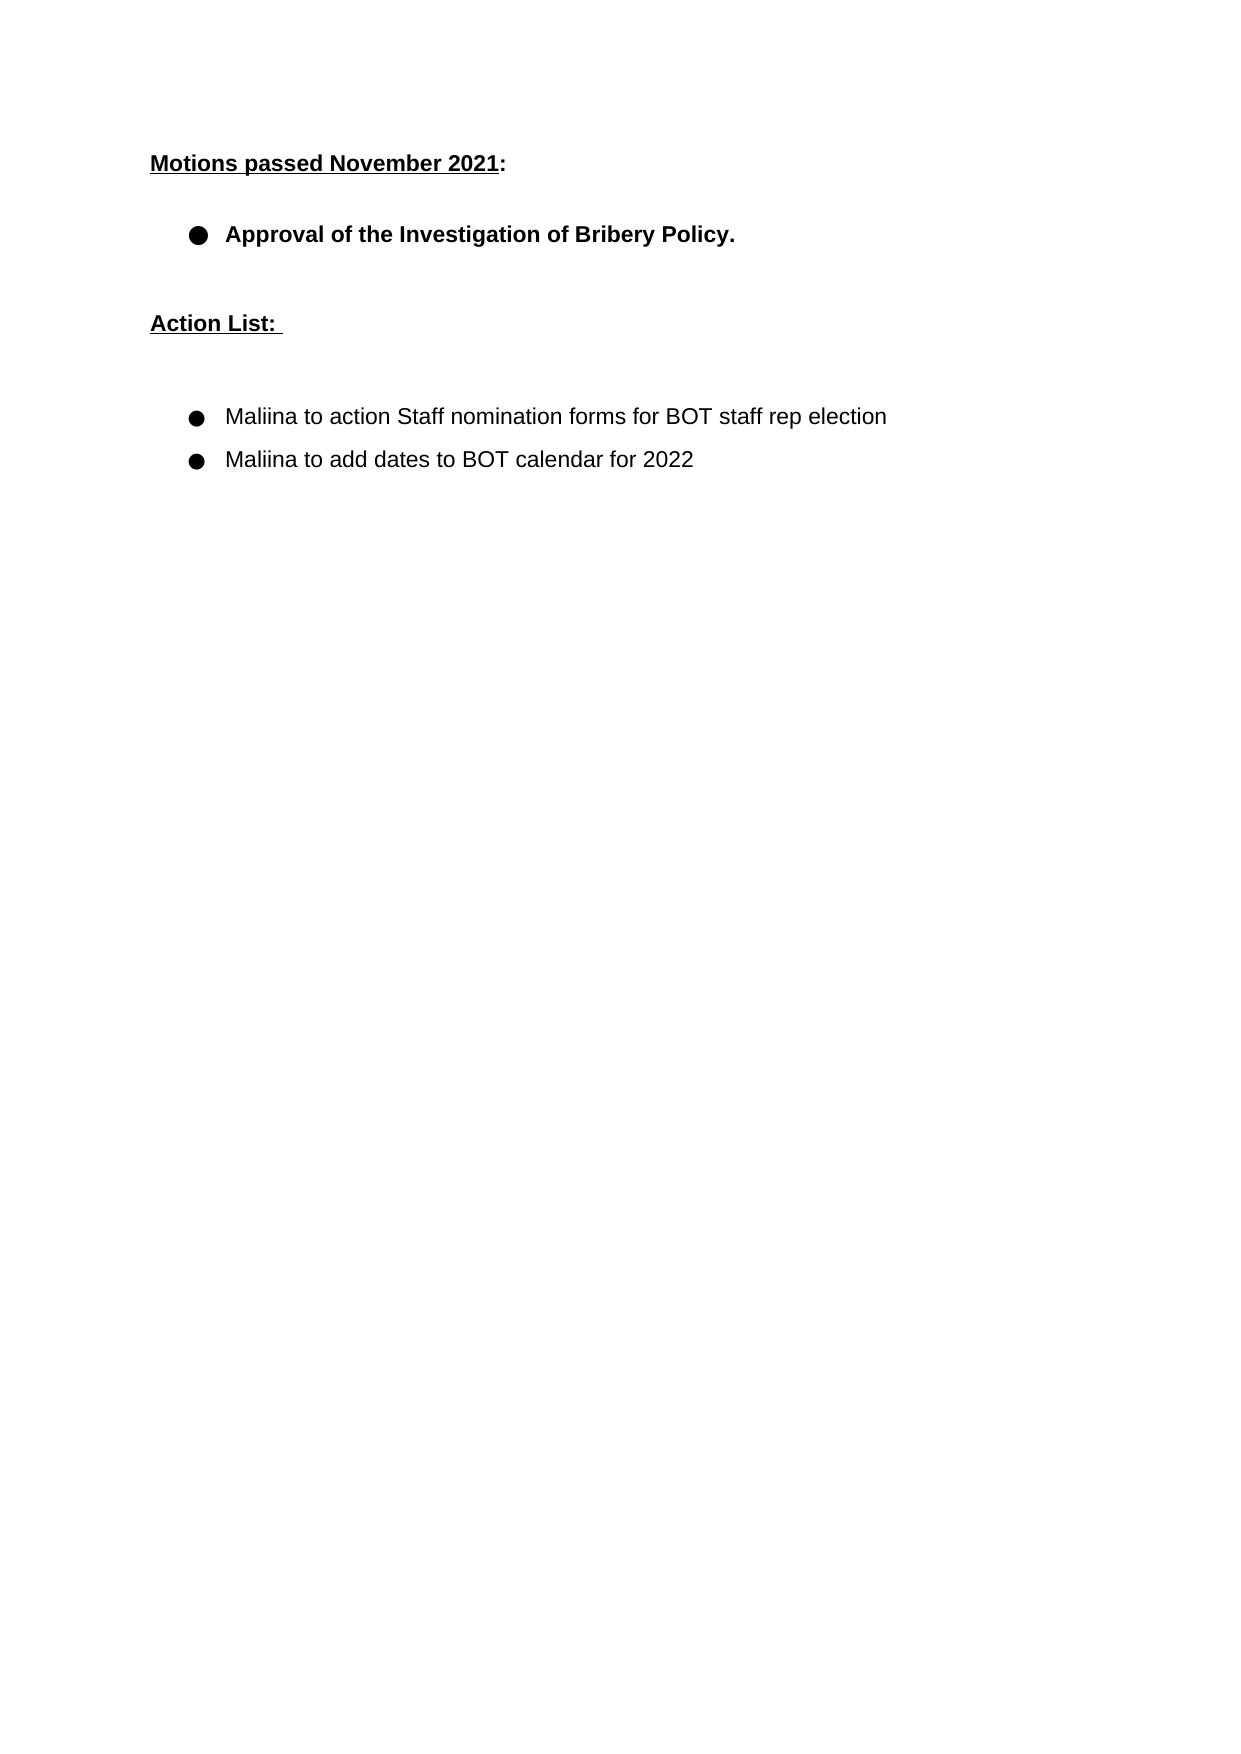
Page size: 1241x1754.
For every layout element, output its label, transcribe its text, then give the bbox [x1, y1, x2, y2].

text Motions passed November 2021: [150, 150, 1090, 176]
list Maliina to action Staff nomination forms for BOT staff rep election [187, 394, 1090, 437]
list Approval of the Investigation of Bribery Policy. [187, 205, 1090, 256]
text Action List: [150, 310, 1090, 336]
list Maliina to add dates to BOT calendar for 2022 [187, 437, 1090, 479]
